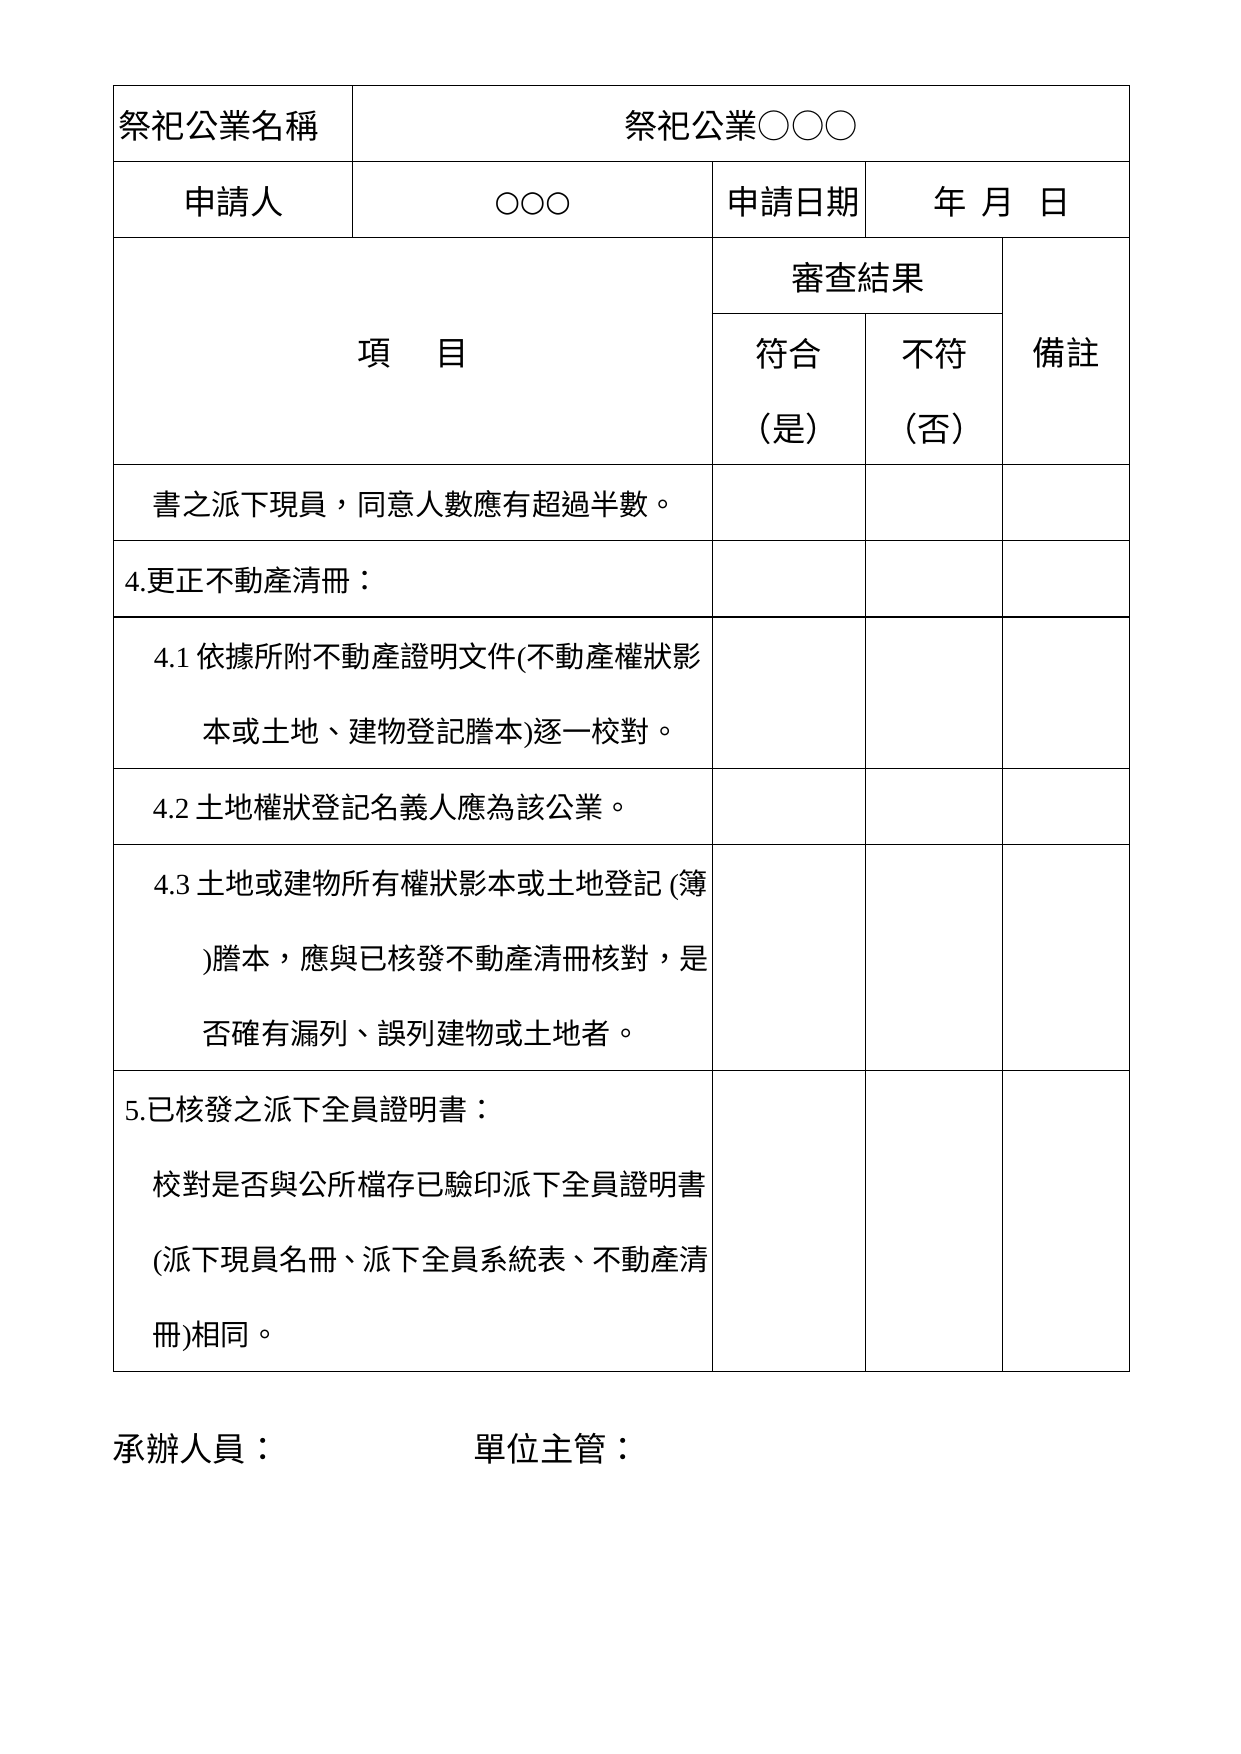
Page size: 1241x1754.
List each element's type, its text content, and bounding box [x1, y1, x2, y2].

table_cell [866, 1071, 1002, 1371]
table_cell [713, 845, 865, 1069]
table_header 祭祀公業名稱 [114, 86, 352, 161]
table_cell 書之派下現員，同意人數應有超過半數。 [114, 465, 712, 540]
table_cell [713, 1071, 865, 1371]
table_header 祭祀公業○○○ [353, 86, 1129, 161]
table_cell [1003, 618, 1129, 767]
table_cell ○○○ [353, 162, 712, 237]
table_cell 4.3土地或建物所有權狀影本或土地登記 (簿)謄本，應與已核發不動產清冊核對，是否確有漏列、誤列建物或土地者。 [114, 845, 712, 1069]
table_cell [1003, 845, 1129, 1069]
table_cell 申請日期 [713, 162, 865, 237]
text 承辦人員： 單位主管： [112, 1409, 1092, 1484]
table_cell 申請人 [114, 162, 352, 237]
table_cell 年 月 日 [866, 162, 1129, 237]
table_cell [1003, 465, 1129, 540]
table_cell [1003, 541, 1129, 616]
table_cell 5.已核發之派下全員證明書： 校對是否與公所檔存已驗印派下全員證明書(派下現員名冊、派下全員系統表、不動產清冊)相同。 [114, 1071, 712, 1371]
table_cell 4.更正不動產清冊： [114, 541, 712, 616]
table_cell 備註 [1003, 238, 1129, 464]
table_cell [713, 769, 865, 843]
table_cell [1003, 1071, 1129, 1371]
table_cell 符合 （是） [713, 314, 865, 464]
table_cell [713, 618, 865, 767]
table_cell [1003, 769, 1129, 843]
table_cell [713, 465, 865, 540]
table_cell 4.1依據所附不動產證明文件(不動產權狀影本或土地、建物登記謄本)逐一校對。 [114, 618, 712, 767]
table_cell [713, 541, 865, 616]
table_cell [866, 769, 1002, 843]
table_cell [866, 465, 1002, 540]
table_cell [866, 541, 1002, 616]
table_cell [866, 845, 1002, 1069]
table_cell 4.2土地權狀登記名義人應為該公業。 [114, 769, 712, 843]
table_cell [866, 618, 1002, 767]
table_cell 審查結果 [713, 238, 1002, 313]
table_cell 不符 （否） [866, 314, 1002, 464]
table_cell 項 目 [114, 238, 712, 464]
